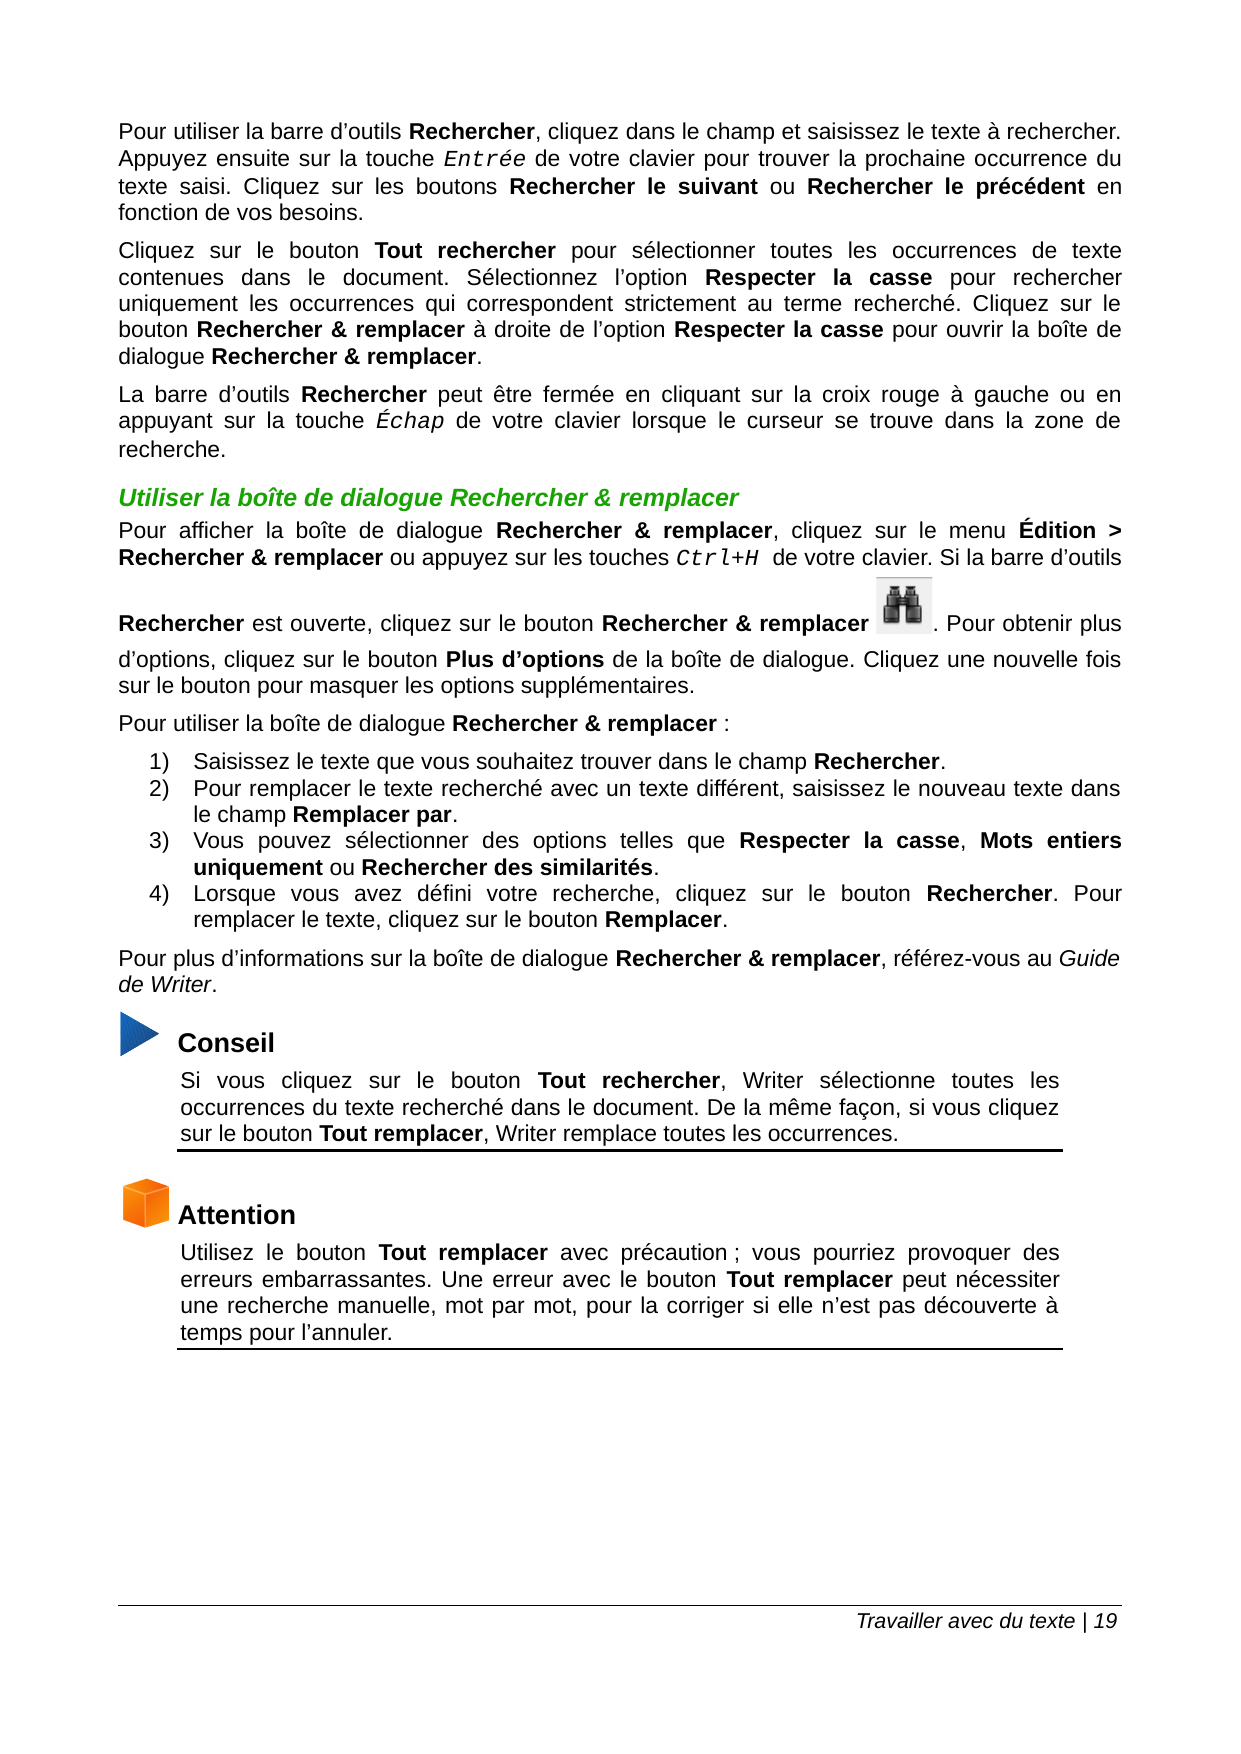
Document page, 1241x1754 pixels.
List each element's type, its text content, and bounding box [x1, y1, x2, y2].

subtitle Utiliser la boîte de dialogue Rechercher & remplacer [118, 482, 1122, 511]
picture [876, 577, 933, 634]
text La barre d’outils Rechercher peut être fermée en cliquant sur la croix rouge à gauche ou en appuyant sur la touche Échap de votre clavier lorsque le curseur se trouve dans la zone de recherche. [118, 381, 1122, 462]
text Utilisez le bouton Tout remplacer avec précaution ; vous pourriez provoquer des erreurs embarrassantes. Une erreur avec le bouton Tout remplacer peut nécessiter une recherche manuelle, mot par mot, pour la corriger si elle n’est pas découverte à temps pour l’annuler. [177, 1236, 1063, 1348]
list Vous pouvez sélectionner des options telles que Respecter la casse, Mots entiers uniquement ou Rechercher des similarités. [169, 827, 1122, 880]
text Pour plus d’informations sur la boîte de dialogue Rechercher & remplacer, référez-vous au Guide de Writer. [118, 944, 1122, 997]
text Pour afficher la boîte de dialogue Rechercher & remplacer, cliquez sur le menu Édition > Rechercher & remplacer ou appuyez sur les touches Ctrl+H de votre clavier. Si la barre d’outils Rechercher est ouverte, cliquez sur le bouton Rechercher & remplacer . Pour obtenir plus d’options, cliquez sur le bouton Plus d’options de la boîte de dialogue. Cliquez une nouvelle fois sur le bouton pour masquer les options supplémentaires. [118, 517, 1122, 698]
text Pour utiliser la boîte de dialogue Rechercher & remplacer : [118, 710, 1122, 737]
subtitle Conseil [118, 1009, 1122, 1058]
text Cliquez sur le bouton Tout rechercher pour sélectionner toutes les occurrences de texte contenues dans le document. Sélectionnez l’option Respecter la casse pour rechercher uniquement les occurrences qui correspondent strictement au terme recherché. Cliquez sur le bouton Rechercher & remplacer à droite de l’option Respecter la casse pour ouvrir la boîte de dialogue Rechercher & remplacer. [118, 237, 1122, 369]
list Pour remplacer le texte recherché avec un texte différent, saisissez le nouveau texte dans le champ Remplacer par. [169, 775, 1122, 827]
list Lorsque vous avez défini votre recherche, cliquez sur le bouton Rechercher. Pour remplacer le texte, cliquez sur le bouton Remplacer. [169, 880, 1122, 933]
list Saisissez le texte que vous souhaitez trouver dans le champ Rechercher. [169, 748, 1122, 775]
text Si vous cliquez sur le bouton Tout rechercher, Writer sélectionne toutes les occurrences du texte recherché dans le document. De la même façon, si vous cliquez sur le bouton Tout remplacer, Writer remplace toutes les occurrences. [177, 1064, 1063, 1149]
picture [119, 1176, 173, 1230]
subtitle Attention [118, 1175, 1122, 1230]
text Pour utiliser la barre d’outils Rechercher, cliquez dans le champ et saisissez le texte à rechercher. Appuyez ensuite sur la touche Entrée de votre clavier pour trouver la prochaine occurrence du texte saisi. Cliquez sur les boutons Rechercher le suivant ou Rechercher le précédent en fonction de vos besoins. [118, 118, 1122, 226]
